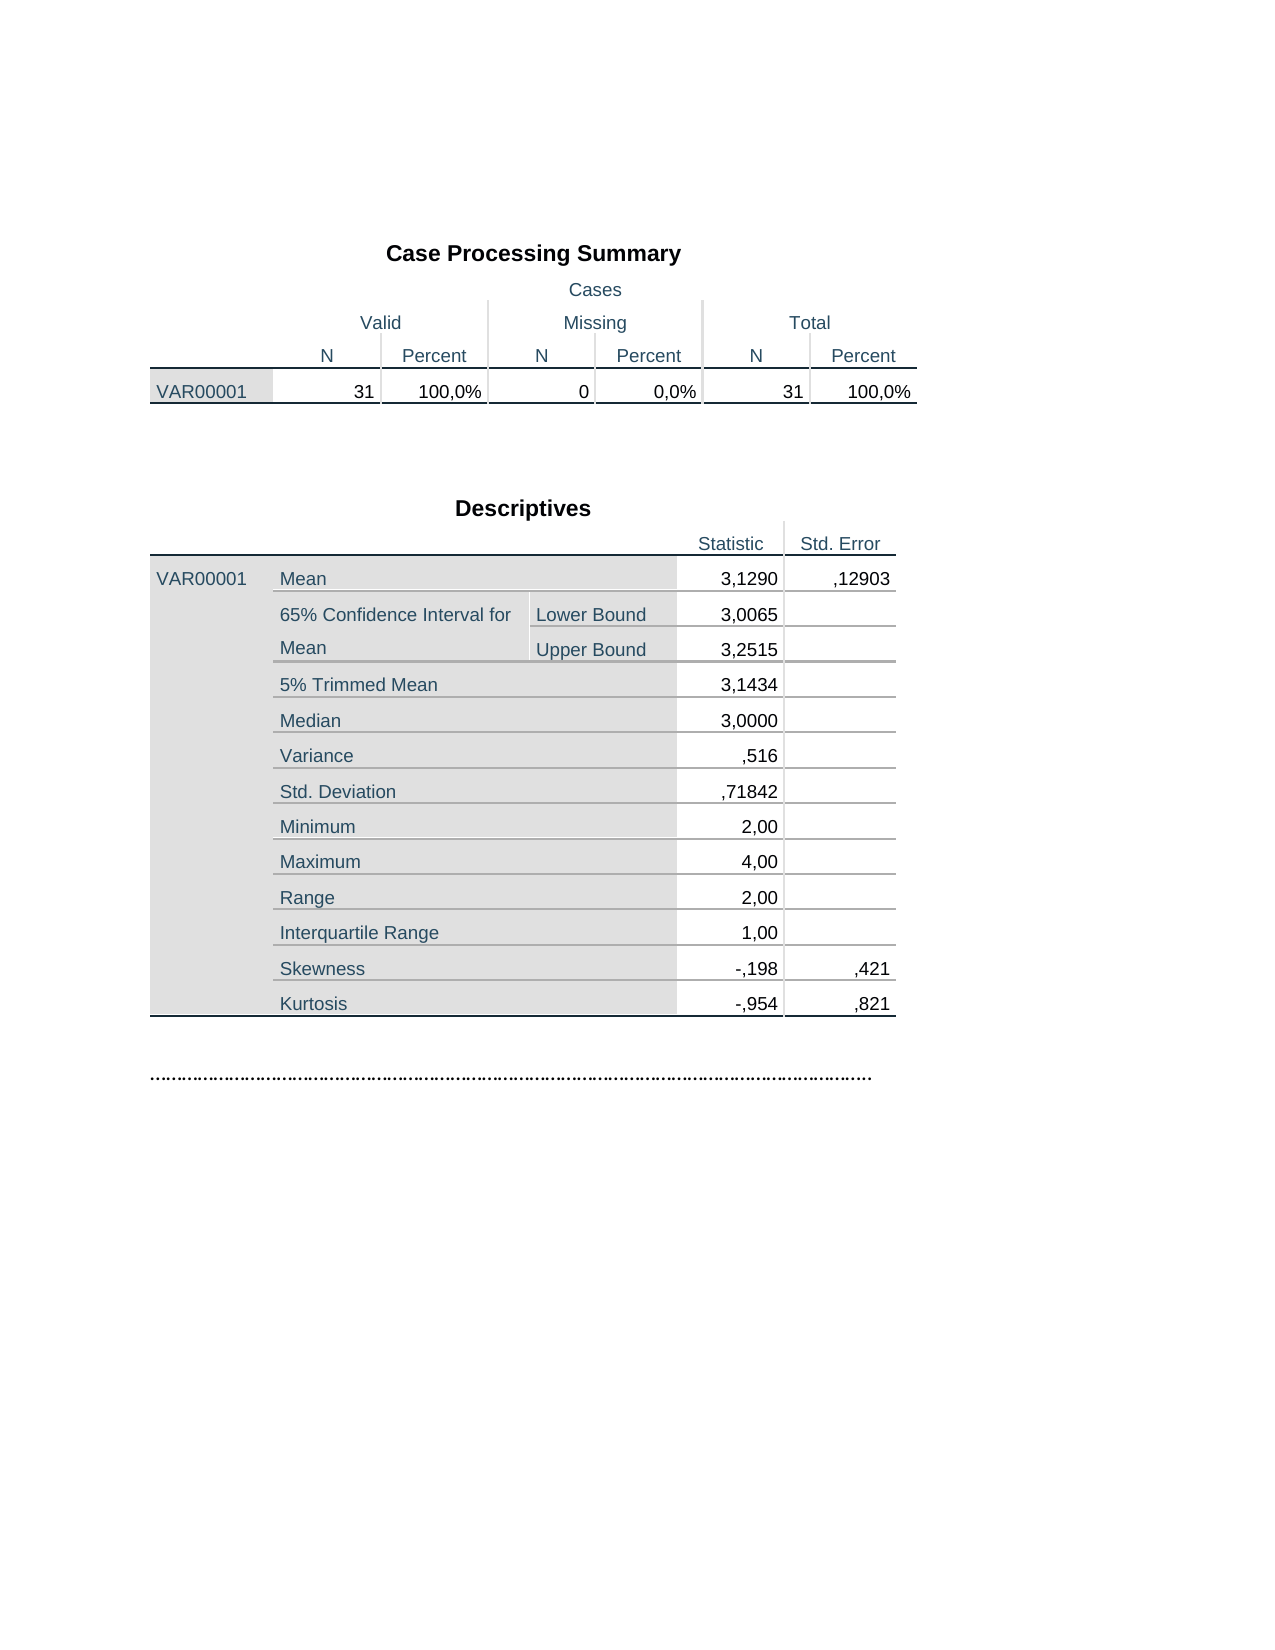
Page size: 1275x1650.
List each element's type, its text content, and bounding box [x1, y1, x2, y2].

text ……………………………………………………………………………………………………………………….. [150, 1058, 1125, 1086]
table_cell Valid [273, 300, 487, 333]
table_cell [150, 267, 273, 367]
table_cell Percent [382, 333, 487, 367]
table_cell Percent [596, 333, 701, 367]
table_cell Median [273, 698, 677, 731]
table_cell 100,0% [382, 369, 487, 402]
table_header Descriptives [150, 488, 896, 521]
table_cell 31 [273, 369, 380, 402]
table_cell ,516 [677, 733, 783, 767]
table_cell 3,0000 [677, 698, 783, 731]
table_cell Skewness [273, 946, 677, 979]
table_cell [785, 840, 896, 873]
table_cell Mean [273, 556, 677, 589]
table_cell -,198 [677, 946, 783, 979]
table_cell 3,1434 [677, 663, 783, 696]
table_cell 31 [704, 369, 809, 402]
table_cell ,421 [785, 946, 896, 979]
table_cell Range [273, 875, 677, 908]
table_cell Interquartile Range [273, 910, 677, 944]
table_cell Missing [489, 300, 701, 333]
table_cell Kurtosis [273, 981, 677, 1014]
table_cell Cases [273, 267, 917, 300]
table_cell [785, 804, 896, 837]
table_cell [785, 910, 896, 944]
table_cell N [489, 333, 594, 367]
table_cell [785, 592, 896, 625]
table_cell Minimum [273, 804, 677, 837]
table_cell VAR00001 [150, 369, 273, 402]
table_cell Upper Bound [530, 627, 677, 660]
table_cell ,71842 [677, 769, 783, 802]
table_cell Std. Error [785, 521, 896, 554]
table_cell 65% Confidence Interval for Mean [273, 592, 529, 660]
table_cell 2,00 [677, 804, 783, 837]
table_cell ,12903 [785, 556, 896, 589]
table_cell -,954 [677, 981, 783, 1014]
table_cell Statistic [677, 521, 783, 554]
table_cell [150, 521, 677, 554]
table_cell [785, 698, 896, 731]
table_cell [785, 875, 896, 908]
table_cell ,821 [785, 981, 896, 1014]
table_cell [785, 769, 896, 802]
table_cell Maximum [273, 840, 677, 873]
table_cell N [273, 333, 380, 367]
table_cell 2,00 [677, 875, 783, 908]
table_cell 0,0% [596, 369, 701, 402]
table_cell 1,00 [677, 910, 783, 944]
table_cell Percent [811, 333, 917, 367]
table_cell [785, 733, 896, 767]
table_cell 0 [489, 369, 594, 402]
table_header Case Processing Summary [150, 233, 917, 267]
table_cell VAR00001 [150, 556, 273, 1014]
table_cell Total [704, 300, 917, 333]
table_cell Lower Bound [530, 592, 677, 625]
table_cell N [704, 333, 809, 367]
table_cell 100,0% [811, 369, 917, 402]
table_cell 3,1290 [677, 556, 783, 589]
table_cell Variance [273, 733, 677, 767]
table_cell 3,0065 [677, 592, 783, 625]
table_cell [785, 663, 896, 696]
table_cell 4,00 [677, 840, 783, 873]
table_cell Std. Deviation [273, 769, 677, 802]
table_cell 5% Trimmed Mean [273, 663, 677, 696]
table_cell [785, 627, 896, 660]
table_cell 3,2515 [677, 627, 783, 660]
